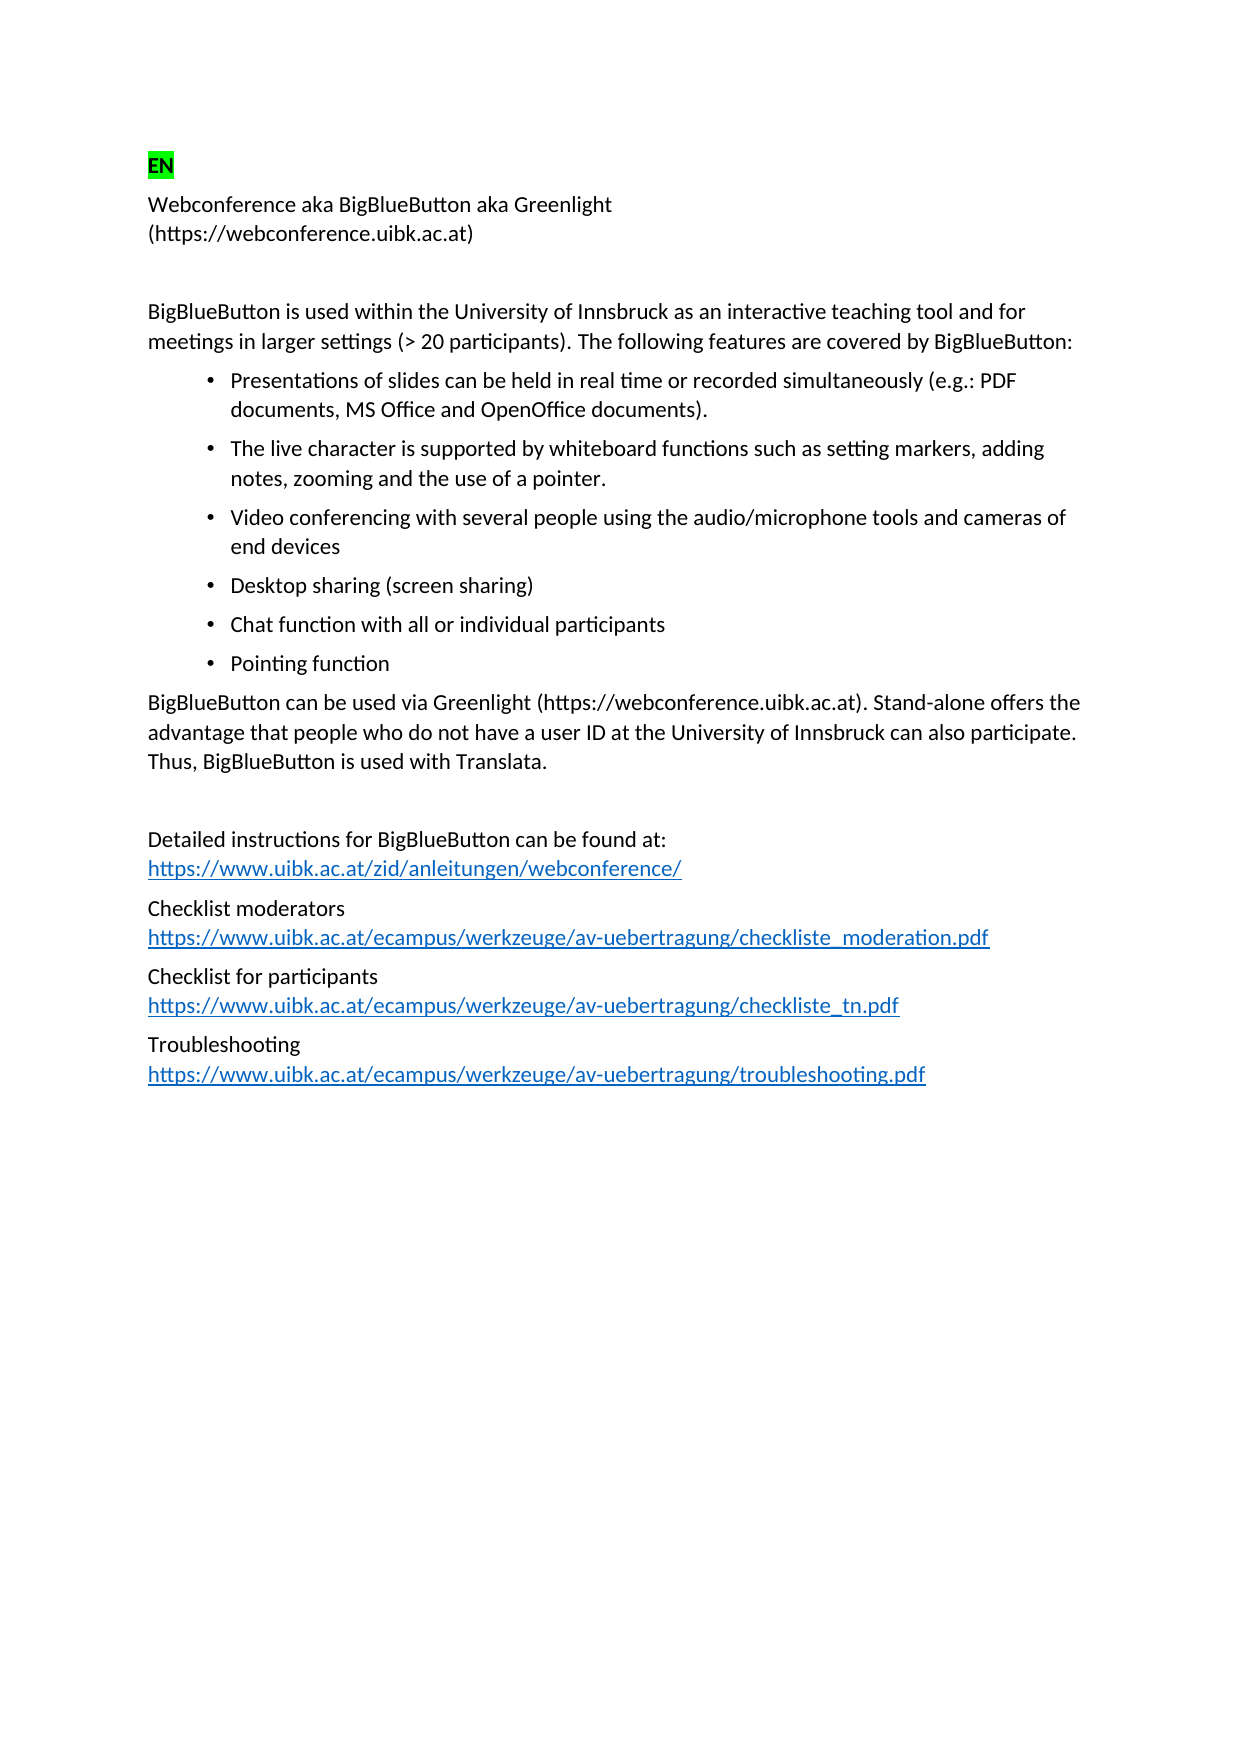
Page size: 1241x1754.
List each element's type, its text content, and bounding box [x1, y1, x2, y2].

list The live character is supported by whiteboard functions such as setting markers, adding notes, zooming and the use of a pointer. [207, 434, 1093, 492]
text BigBlueButton is used within the University of Innsbruck as an interactive teaching tool and for meetings in larger settings (> 20 participants). The following features are covered by BigBlueButton: [148, 297, 1093, 355]
list Video conferencing with several people using the audio/microphone tools and cameras of end devices [207, 503, 1093, 560]
list Pointing function [207, 649, 1093, 677]
text BigBlueButton can be used via Greenlight (https://webconference.uibk.ac.at). Stand-alone offers the advantage that people who do not have a user ID at the University of Innsbruck can also participate. Thus, BigBlueButton is used with Translata. [148, 688, 1093, 775]
list Presentations of slides can be held in real time or recorded simultaneously (e.g.: PDF documents, MS Office and OpenOffice documents). [207, 366, 1093, 423]
text Webconference aka BigBlueButton aka Greenlight (https://webconference.uibk.ac.at) [148, 190, 1093, 247]
text Checklist moderators https://www.uibk.ac.at/ecampus/werkzeuge/av-uebertragung/checkliste_moderation.pdf [148, 894, 1093, 951]
text EN [148, 151, 1093, 179]
text Detailed instructions for BigBlueButton can be found at: https://www.uibk.ac.at/zid/anleitungen/webconference/ [148, 825, 1093, 883]
text Troubleshooting https://www.uibk.ac.at/ecampus/werkzeuge/av-uebertragung/troubleshooting.pdf [148, 1031, 1093, 1088]
text Checklist for participants https://www.uibk.ac.at/ecampus/werkzeuge/av-uebertragung/checkliste_tn.pdf [148, 962, 1093, 1019]
list Chat function with all or individual participants [207, 610, 1093, 638]
list Desktop sharing (screen sharing) [207, 571, 1093, 599]
